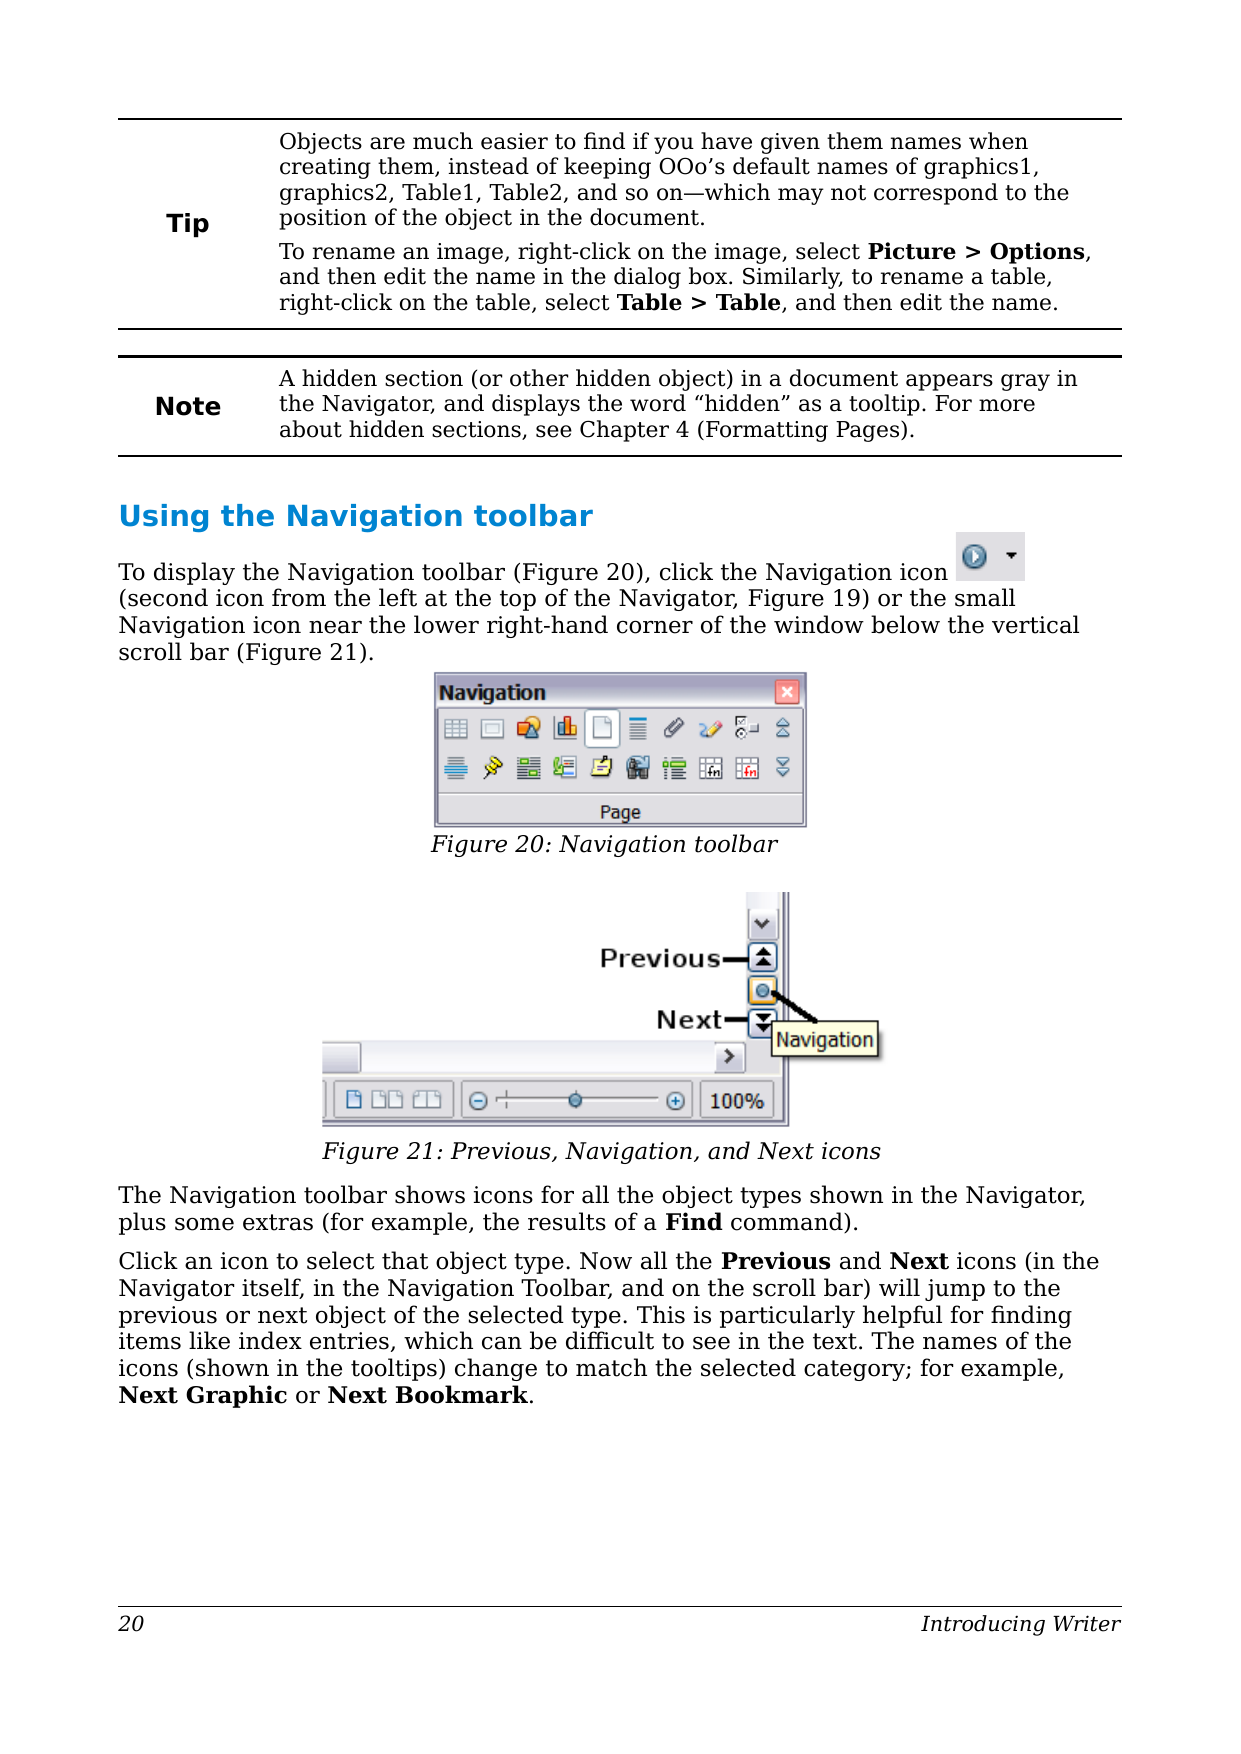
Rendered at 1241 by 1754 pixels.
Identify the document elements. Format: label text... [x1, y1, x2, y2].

text Click an icon to select that object type. Now all the Previous and Next icons (in the Navigator itself, in the Navigation Toolbar, and on the scroll bar) will jump to the previous or next object of the selected type. This is particularly helpful for finding items like index entries, which can be difficult to see in the text. The names of the icons (shown in the tooltips) change to match the selected category; for example, Next Graphic or Next Bookmark. [118, 1248, 1122, 1409]
table_header Note [118, 358, 257, 455]
picture [431, 668, 810, 832]
text The Navigation toolbar shows icons for all the object types shown in the Navigator, plus some extras (for example, the results of a Find command). [118, 1182, 1122, 1236]
picture [322, 892, 889, 1132]
text Figure 20: Navigation toolbar [431, 832, 809, 858]
table_header A hidden section (or other hidden object) in a document appears gray in the Navigator, and displays the word “hidden” as a tooltip. For more about hidden sections, see Chapter 4 (Formatting Pages). [258, 358, 1122, 455]
text Figure 21: Previous, Navigation, and Next icons [322, 1138, 918, 1165]
text To display the Navigation toolbar (Figure 20), click the Navigation icon (second icon from the left at the top of the Navigator, Figure 19) or the small Navigation icon near the lower right-hand corner of the window below the vertical scroll bar (Figure 21). [118, 533, 1122, 666]
subtitle Using the Navigation toolbar [118, 499, 1122, 533]
picture [955, 532, 1025, 581]
table_header Objects are much easier to find if you have given them names when creating them, instead of keeping OOo’s default names of graphics1, graphics2, Table1, Table2, and so on—which may not correspond to the position of the object in the document. To rename an image, right-click on the image, select Picture > Options, and then edit the name in the dialog box. Similarly, to rename a table, right-click on the table, select Table > Table, and then edit the name. [258, 120, 1122, 328]
table_header Tip [118, 120, 257, 328]
